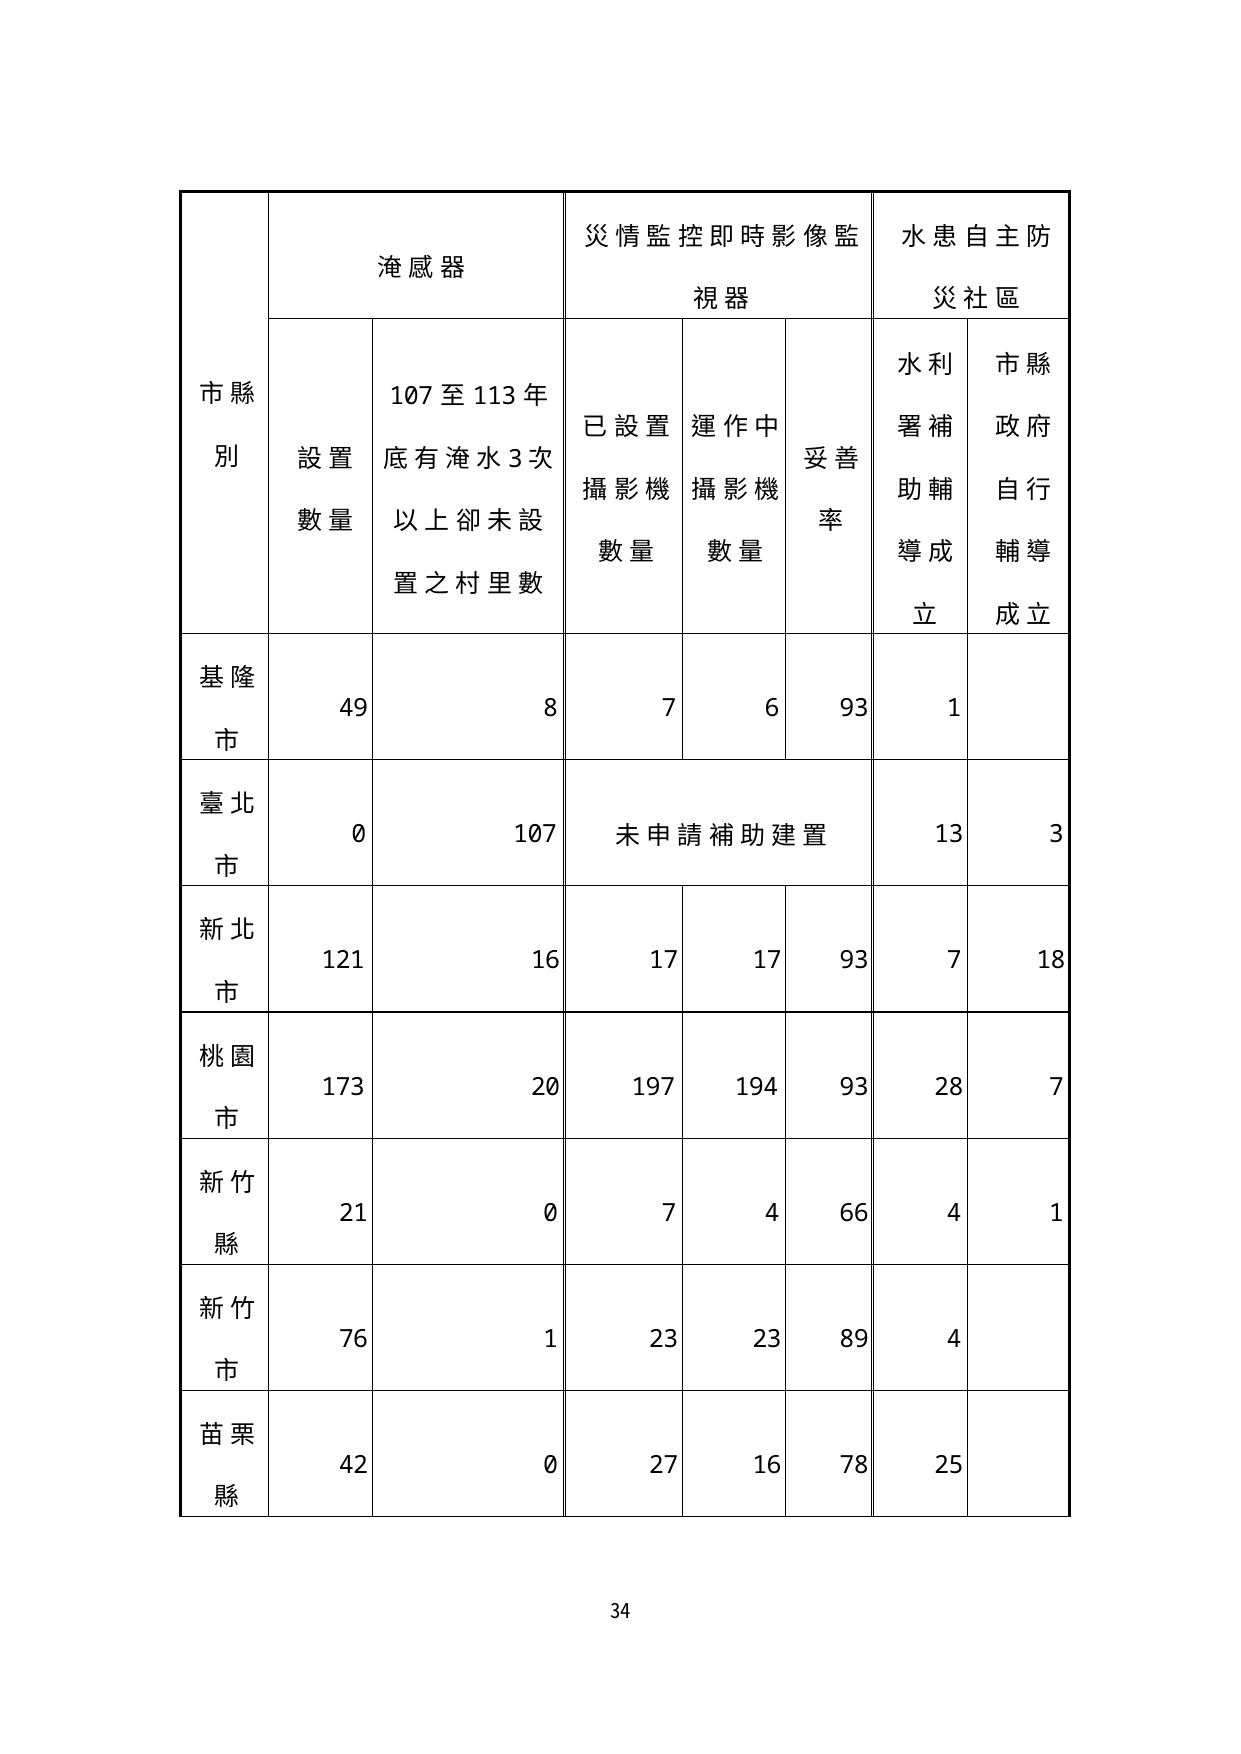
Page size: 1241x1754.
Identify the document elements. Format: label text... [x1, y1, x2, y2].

table_cell 0 [373, 1391, 563, 1516]
table_cell 16 [373, 886, 563, 1011]
table_cell 107至113年底有淹水3次以上卻未設置之村里數 [373, 319, 563, 633]
table_cell 194 [683, 1013, 785, 1137]
table_cell 苗栗縣 [182, 1391, 268, 1516]
table_cell 7 [566, 634, 682, 759]
table_cell 42 [269, 1391, 372, 1516]
table_cell 桃園市 [182, 1013, 268, 1137]
table_cell 運作中攝影機數量 [683, 319, 785, 633]
table_cell [968, 1391, 1068, 1516]
table_cell 121 [269, 886, 372, 1011]
table_header 災情監控即時影像監視器 [566, 193, 871, 318]
table_cell 4 [874, 1265, 967, 1389]
table_cell 66 [786, 1139, 871, 1263]
table_cell 7 [874, 886, 967, 1011]
table_header 市縣別 [182, 193, 268, 633]
table_cell 8 [373, 634, 563, 759]
table_cell 13 [874, 760, 967, 885]
table_cell 93 [786, 886, 871, 1011]
table_cell 0 [269, 760, 372, 885]
table_cell 市縣政府自行輔導成立 [968, 319, 1068, 633]
table_cell 28 [874, 1013, 967, 1137]
table_cell 水利署補助輔導成立 [874, 319, 967, 633]
table_cell 妥善率 [786, 319, 871, 633]
table_cell 7 [968, 1013, 1068, 1137]
table_cell 197 [566, 1013, 682, 1137]
table_cell 78 [786, 1391, 871, 1516]
table_cell 25 [874, 1391, 967, 1516]
table_cell 0 [373, 1139, 563, 1263]
table_cell 27 [566, 1391, 682, 1516]
table_header 淹感器 [269, 193, 563, 318]
table_cell 49 [269, 634, 372, 759]
table_cell 93 [786, 634, 871, 759]
table_cell 基隆市 [182, 634, 268, 759]
table_cell 3 [968, 760, 1068, 885]
table_cell 1 [968, 1139, 1068, 1263]
table_cell 新北市 [182, 886, 268, 1011]
table_cell 173 [269, 1013, 372, 1137]
table_cell 新竹市 [182, 1265, 268, 1389]
table_cell 4 [683, 1139, 785, 1263]
table_cell 89 [786, 1265, 871, 1389]
table_cell 已設置攝影機數量 [566, 319, 682, 633]
table_cell 23 [683, 1265, 785, 1389]
table_cell 1 [874, 634, 967, 759]
table_cell 臺北市 [182, 760, 268, 885]
table_cell 21 [269, 1139, 372, 1263]
table_cell 4 [874, 1139, 967, 1263]
table_cell 93 [786, 1013, 871, 1137]
table_cell 7 [566, 1139, 682, 1263]
table_cell 23 [566, 1265, 682, 1389]
table_header 水患自主防災社區 [874, 193, 1068, 318]
table_cell 未申請補助建置 [566, 760, 871, 885]
table_cell 17 [566, 886, 682, 1011]
table_cell 1 [373, 1265, 563, 1389]
table_cell 17 [683, 886, 785, 1011]
table_cell 16 [683, 1391, 785, 1516]
table_cell 6 [683, 634, 785, 759]
table_cell [968, 1265, 1068, 1389]
table_cell [968, 634, 1068, 759]
table_cell 76 [269, 1265, 372, 1389]
table_cell 新竹縣 [182, 1139, 268, 1263]
table_cell 18 [968, 886, 1068, 1011]
table_cell 107 [373, 760, 563, 885]
table_cell 設置數量 [269, 319, 372, 633]
table_cell 20 [373, 1013, 563, 1137]
